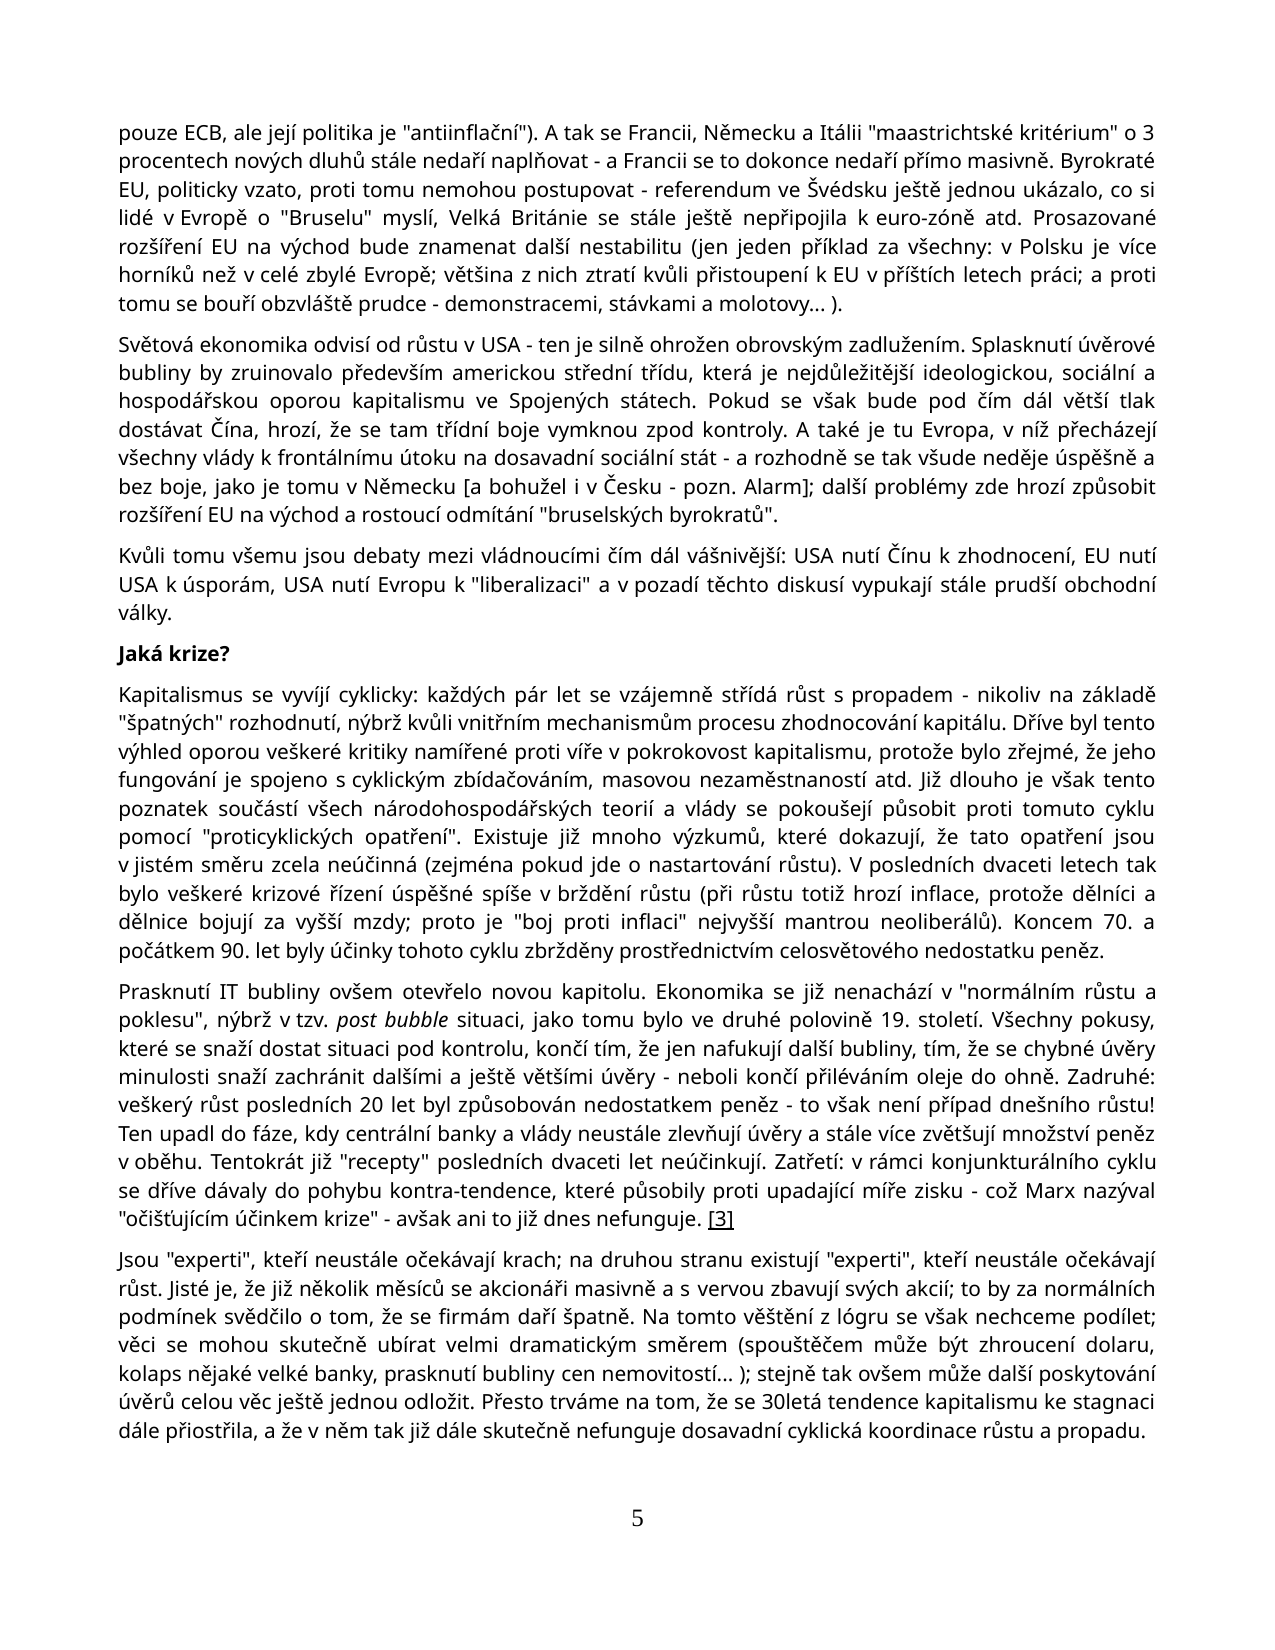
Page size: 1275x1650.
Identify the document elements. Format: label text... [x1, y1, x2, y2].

text Jaká krize? [118, 639, 1157, 667]
text Kvůli tomu všemu jsou debaty mezi vládnoucími čím dál vášnivější: USA nutí Čínu k zhodnocení, EU nutí USA k úsporám, USA nutí Evropu k "liberalizaci" a v pozadí těchto diskusí vypukají stále prudší obchodní války. [118, 541, 1157, 627]
text Světová ekonomika odvisí od růstu v USA - ten je silně ohrožen obrovským zadlužením. Splasknutí úvěrové bubliny by zruinovalo především americkou střední třídu, která je nejdůležitější ideologickou, sociální a hospodářskou oporou kapitalismu ve Spojených státech. Pokud se však bude pod čím dál větší tlak dostávat Čína, hrozí, že se tam třídní boje vymknou zpod kontroly. A také je tu Evropa, v níž přecházejí všechny vlády k frontálnímu útoku na dosavadní sociální stát - a rozhodně se tak všude neděje úspěšně a bez boje, jako je tomu v Německu [a bohužel i v Česku - pozn. Alarm]; další problémy zde hrozí způsobit rozšíření EU na východ a rostoucí odmítání "bruselských byrokratů". [118, 330, 1157, 529]
text Jsou "experti", kteří neustále očekávají krach; na druhou stranu existují "experti", kteří neustále očekávají růst. Jisté je, že již několik měsíců se akcionáři masivně a s vervou zbavují svých akcií; to by za normálních podmínek svědčilo o tom, že se firmám daří špatně. Na tomto věštění z lógru se však nechceme podílet; věci se mohou skutečně ubírat velmi dramatickým směrem (spouštěčem může být zhroucení dolaru, kolaps nějaké velké banky, prasknutí bubliny cen nemovitostí... ); stejně tak ovšem může další poskytování úvěrů celou věc ještě jednou odložit. Přesto trváme na tom, že se 30letá tendence kapitalismu ke stagnaci dále přiostřila, a že v něm tak již dále skutečně nefunguje dosavadní cyklická koordinace růstu a propadu. [118, 1245, 1157, 1444]
text pouze ECB, ale její politika je "antiinflační"). A tak se Francii, Německu a Itálii "maastrichtské kritérium" o 3 procentech nových dluhů stále nedaří naplňovat - a Francii se to dokonce nedaří přímo masivně. Byrokraté EU, politicky vzato, proti tomu nemohou postupovat - referendum ve Švédsku ještě jednou ukázalo, co si lidé v Evropě o "Bruselu" myslí, Velká Británie se stále ještě nepřipojila k euro-zóně atd. Prosazované rozšíření EU na východ bude znamenat další nestabilitu (jen jeden příklad za všechny: v Polsku je více horníků než v celé zbylé Evropě; většina z nich ztratí kvůli přistoupení k EU v příštích letech práci; a proti tomu se bouří obzvláště prudce - demonstracemi, stávkami a molotovy... ). [118, 118, 1157, 317]
text Kapitalismus se vyvíjí cyklicky: každých pár let se vzájemně střídá růst s propadem - nikoliv na základě "špatných" rozhodnutí, nýbrž kvůli vnitřním mechanismům procesu zhodnocování kapitálu. Dříve byl tento výhled oporou veškeré kritiky namířené proti víře v pokrokovost kapitalismu, protože bylo zřejmé, že jeho fungování je spojeno s cyklickým zbídačováním, masovou nezaměstnaností atd. Již dlouho je však tento poznatek součástí všech národohospodářských teorií a vlády se pokoušejí působit proti tomuto cyklu pomocí "proticyklických opatření". Existuje již mnoho výzkumů, které dokazují, že tato opatření jsou v jistém směru zcela neúčinná (zejména pokud jde o nastartování růstu). V posledních dvaceti letech tak bylo veškeré krizové řízení úspěšné spíše v brždění růstu (při růstu totiž hrozí inflace, protože dělníci a dělnice bojují za vyšší mzdy; proto je "boj proti inflaci" nejvyšší mantrou neoliberálů). Koncem 70. a počátkem 90. let byly účinky tohoto cyklu zbržděny prostřednictvím celosvětového nedostatku peněz. [118, 680, 1157, 964]
text Prasknutí IT bubliny ovšem otevřelo novou kapitolu. Ekonomika se již nenachází v "normálním růstu a poklesu", nýbrž v tzv. post bubble situaci, jako tomu bylo ve druhé polovině 19. století. Všechny pokusy, které se snaží dostat situaci pod kontrolu, končí tím, že jen nafukují další bubliny, tím, že se chybné úvěry minulosti snaží zachránit dalšími a ještě většími úvěry - neboli končí přiléváním oleje do ohně. Zadruhé: veškerý růst posledních 20 let byl způsobován nedostatkem peněz - to však není případ dnešního růstu! Ten upadl do fáze, kdy centrální banky a vlády neustále zlevňují úvěry a stále více zvětšují množství peněz v oběhu. Tentokrát již "recepty" posledních dvaceti let neúčinkují. Zatřetí: v rámci konjunkturálního cyklu se dříve dávaly do pohybu kontra-tendence, které působily proti upadající míře zisku - což Marx nazýval "očišťujícím účinkem krize" - avšak ani to již dnes nefunguje. [3] [118, 977, 1157, 1233]
